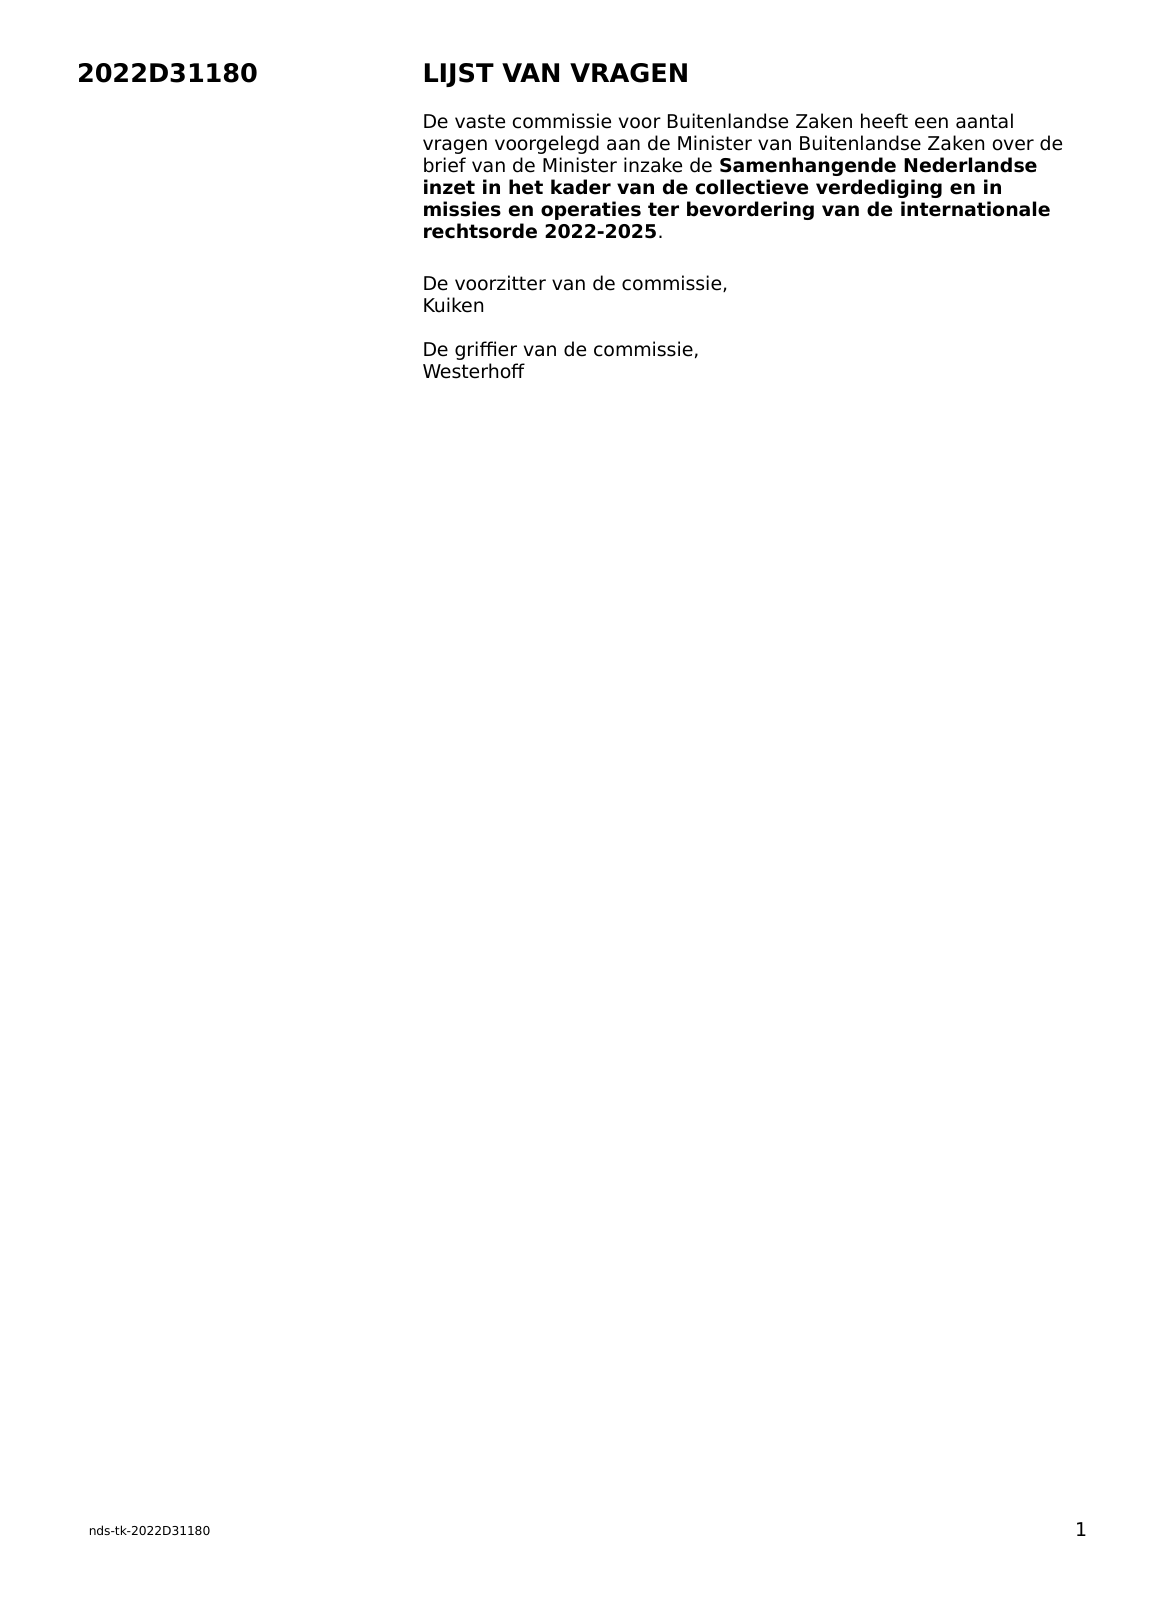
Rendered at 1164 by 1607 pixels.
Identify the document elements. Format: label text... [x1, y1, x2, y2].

text De voorzitter van de commissie, Kuiken [422, 273, 1087, 317]
text De vaste commissie voor Buitenlandse Zaken heeft een aantal vragen voorgelegd aan de Minister van Buitenlandse Zaken over de brief van de Minister inzake de Samenhangende Nederlandse inzet in het kader van de collectieve verdediging en in missies en operaties ter bevordering van de internationale rechtsorde 2022-2025. [422, 111, 1087, 243]
text De griffier van de commissie, Westerhoff [422, 339, 1087, 383]
text 2022D31180 LIJST VAN VRAGEN [77, 59, 1087, 89]
text nds-tk-2022D31180 [88, 1524, 323, 1538]
